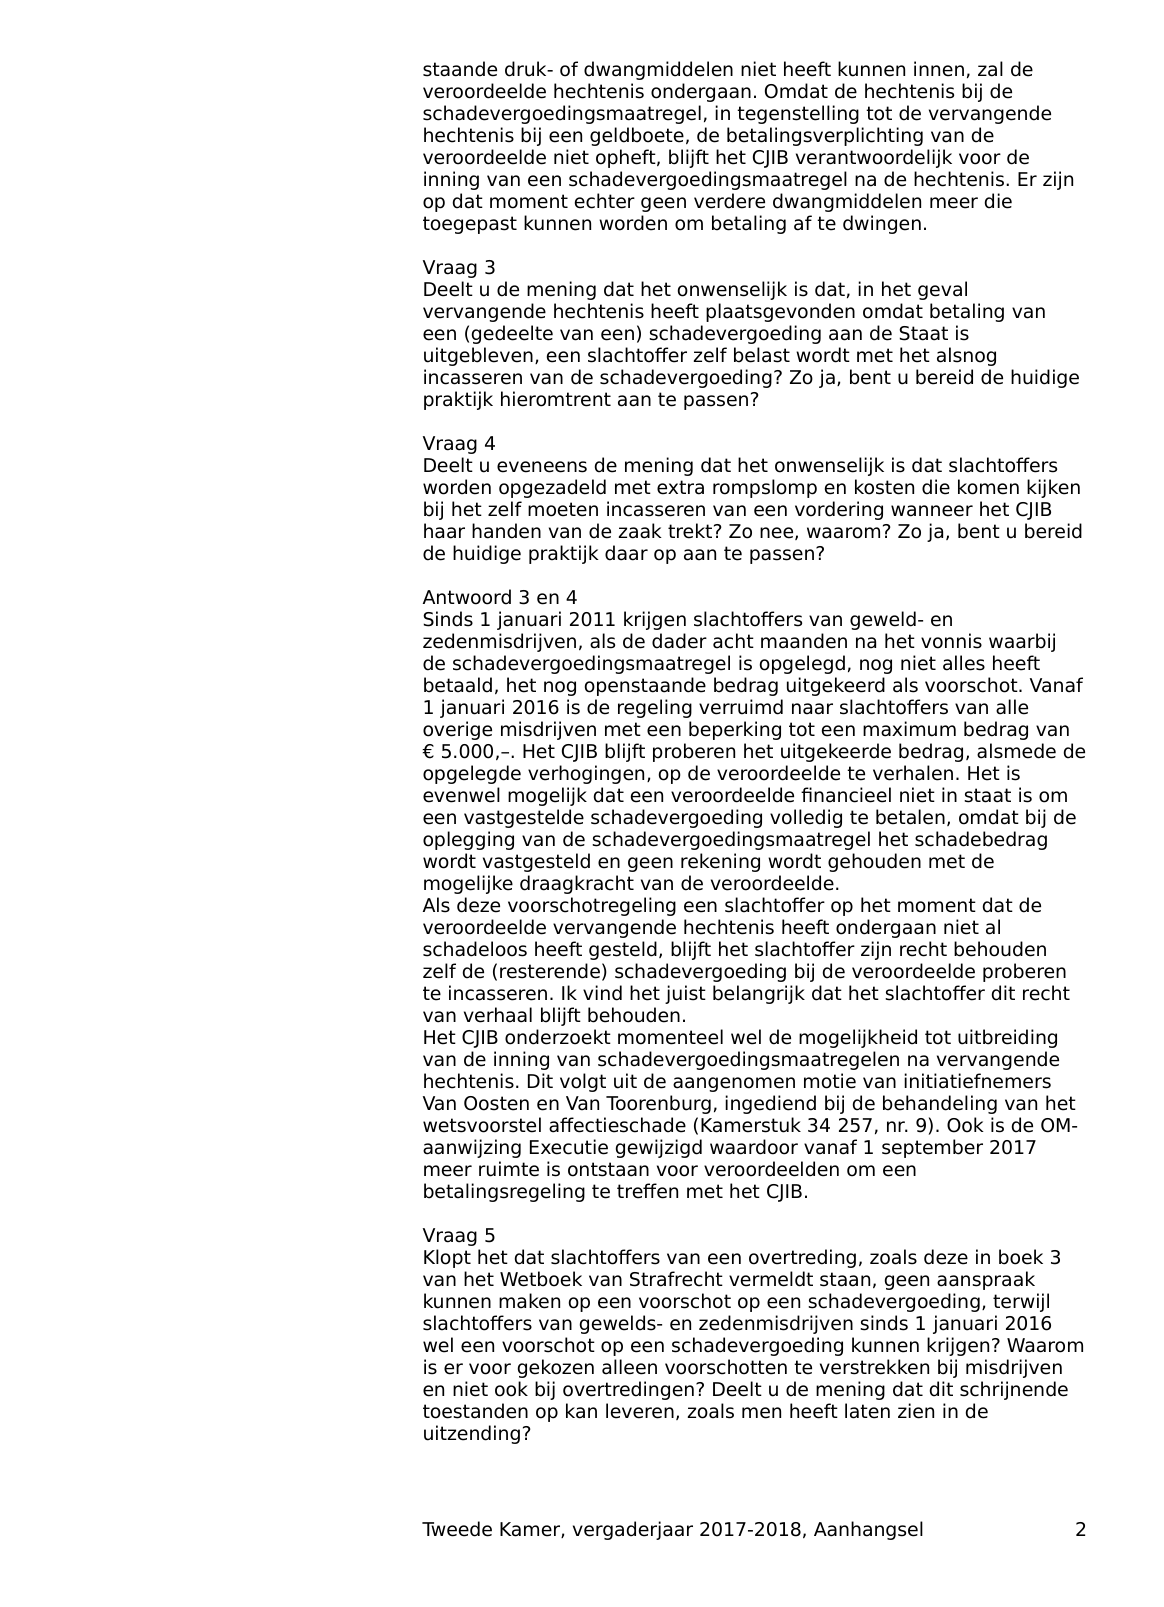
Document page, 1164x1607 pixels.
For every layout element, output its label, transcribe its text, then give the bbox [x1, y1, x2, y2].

text Vraag 5 [422, 1225, 1087, 1247]
text staande druk- of dwangmiddelen niet heeft kunnen innen, zal de veroordeelde hechtenis ondergaan. Omdat de hechtenis bij de schadevergoedingsmaatregel, in tegenstelling tot de vervangende hechtenis bij een geldboete, de betalingsverplichting van de veroordeelde niet opheft, blijft het CJIB verantwoordelijk voor de inning van een schadevergoedingsmaatregel na de hechtenis. Er zijn op dat moment echter geen verdere dwangmiddelen meer die toegepast kunnen worden om betaling af te dwingen. [422, 59, 1087, 235]
text Klopt het dat slachtoffers van een overtreding, zoals deze in boek 3 van het Wetboek van Strafrecht vermeldt staan, geen aanspraak kunnen maken op een voorschot op een schadevergoeding, terwijl slachtoffers van gewelds- en zedenmisdrijven sinds 1 januari 2016 wel een voorschot op een schadevergoeding kunnen krijgen? Waarom is er voor gekozen alleen voorschotten te verstrekken bij misdrijven en niet ook bij overtredingen? Deelt u de mening dat dit schrijnende toestanden op kan leveren, zoals men heeft laten zien in de uitzending? [422, 1247, 1087, 1444]
text Als deze voorschotregeling een slachtoffer op het moment dat de veroordeelde vervangende hechtenis heeft ondergaan niet al schadeloos heeft gesteld, blijft het slachtoffer zijn recht behouden zelf de (resterende) schadevergoeding bij de veroordeelde proberen te incasseren. Ik vind het juist belangrijk dat het slachtoffer dit recht van verhaal blijft behouden. [422, 895, 1087, 1027]
text Antwoord 3 en 4 [422, 587, 1087, 609]
text Het CJIB onderzoekt momenteel wel de mogelijkheid tot uitbreiding van de inning van schadevergoedingsmaatregelen na vervangende hechtenis. Dit volgt uit de aangenomen motie van initiatiefnemers Van Oosten en Van Toorenburg, ingediend bij de behandeling van het wetsvoorstel affectieschade (Kamerstuk 34 257, nr. 9). Ook is de OM-aanwijzing Executie gewijzigd waardoor vanaf 1 september 2017 meer ruimte is ontstaan voor veroordeelden om een betalingsregeling te treffen met het CJIB. [422, 1027, 1087, 1203]
text Deelt u eveneens de mening dat het onwenselijk is dat slachtoffers worden opgezadeld met extra rompslomp en kosten die komen kijken bij het zelf moeten incasseren van een vordering wanneer het CJIB haar handen van de zaak trekt? Zo nee, waarom? Zo ja, bent u bereid de huidige praktijk daar op aan te passen? [422, 455, 1087, 565]
text Vraag 4 [422, 433, 1087, 455]
text Sinds 1 januari 2011 krijgen slachtoffers van geweld- en zedenmisdrijven, als de dader acht maanden na het vonnis waarbij de schadevergoedingsmaatregel is opgelegd, nog niet alles heeft betaald, het nog openstaande bedrag uitgekeerd als voorschot. Vanaf 1 januari 2016 is de regeling verruimd naar slachtoffers van alle overige misdrijven met een beperking tot een maximum bedrag van € 5.000,–. Het CJIB blijft proberen het uitgekeerde bedrag, alsmede de opgelegde verhogingen, op de veroordeelde te verhalen. Het is evenwel mogelijk dat een veroordeelde financieel niet in staat is om een vastgestelde schadevergoeding volledig te betalen, omdat bij de oplegging van de schadevergoedingsmaatregel het schadebedrag wordt vastgesteld en geen rekening wordt gehouden met de mogelijke draagkracht van de veroordeelde. [422, 609, 1087, 895]
text Vraag 3 [422, 257, 1087, 279]
text Deelt u de mening dat het onwenselijk is dat, in het geval vervangende hechtenis heeft plaatsgevonden omdat betaling van een (gedeelte van een) schadevergoeding aan de Staat is uitgebleven, een slachtoffer zelf belast wordt met het alsnog incasseren van de schadevergoeding? Zo ja, bent u bereid de huidige praktijk hieromtrent aan te passen? [422, 279, 1087, 411]
